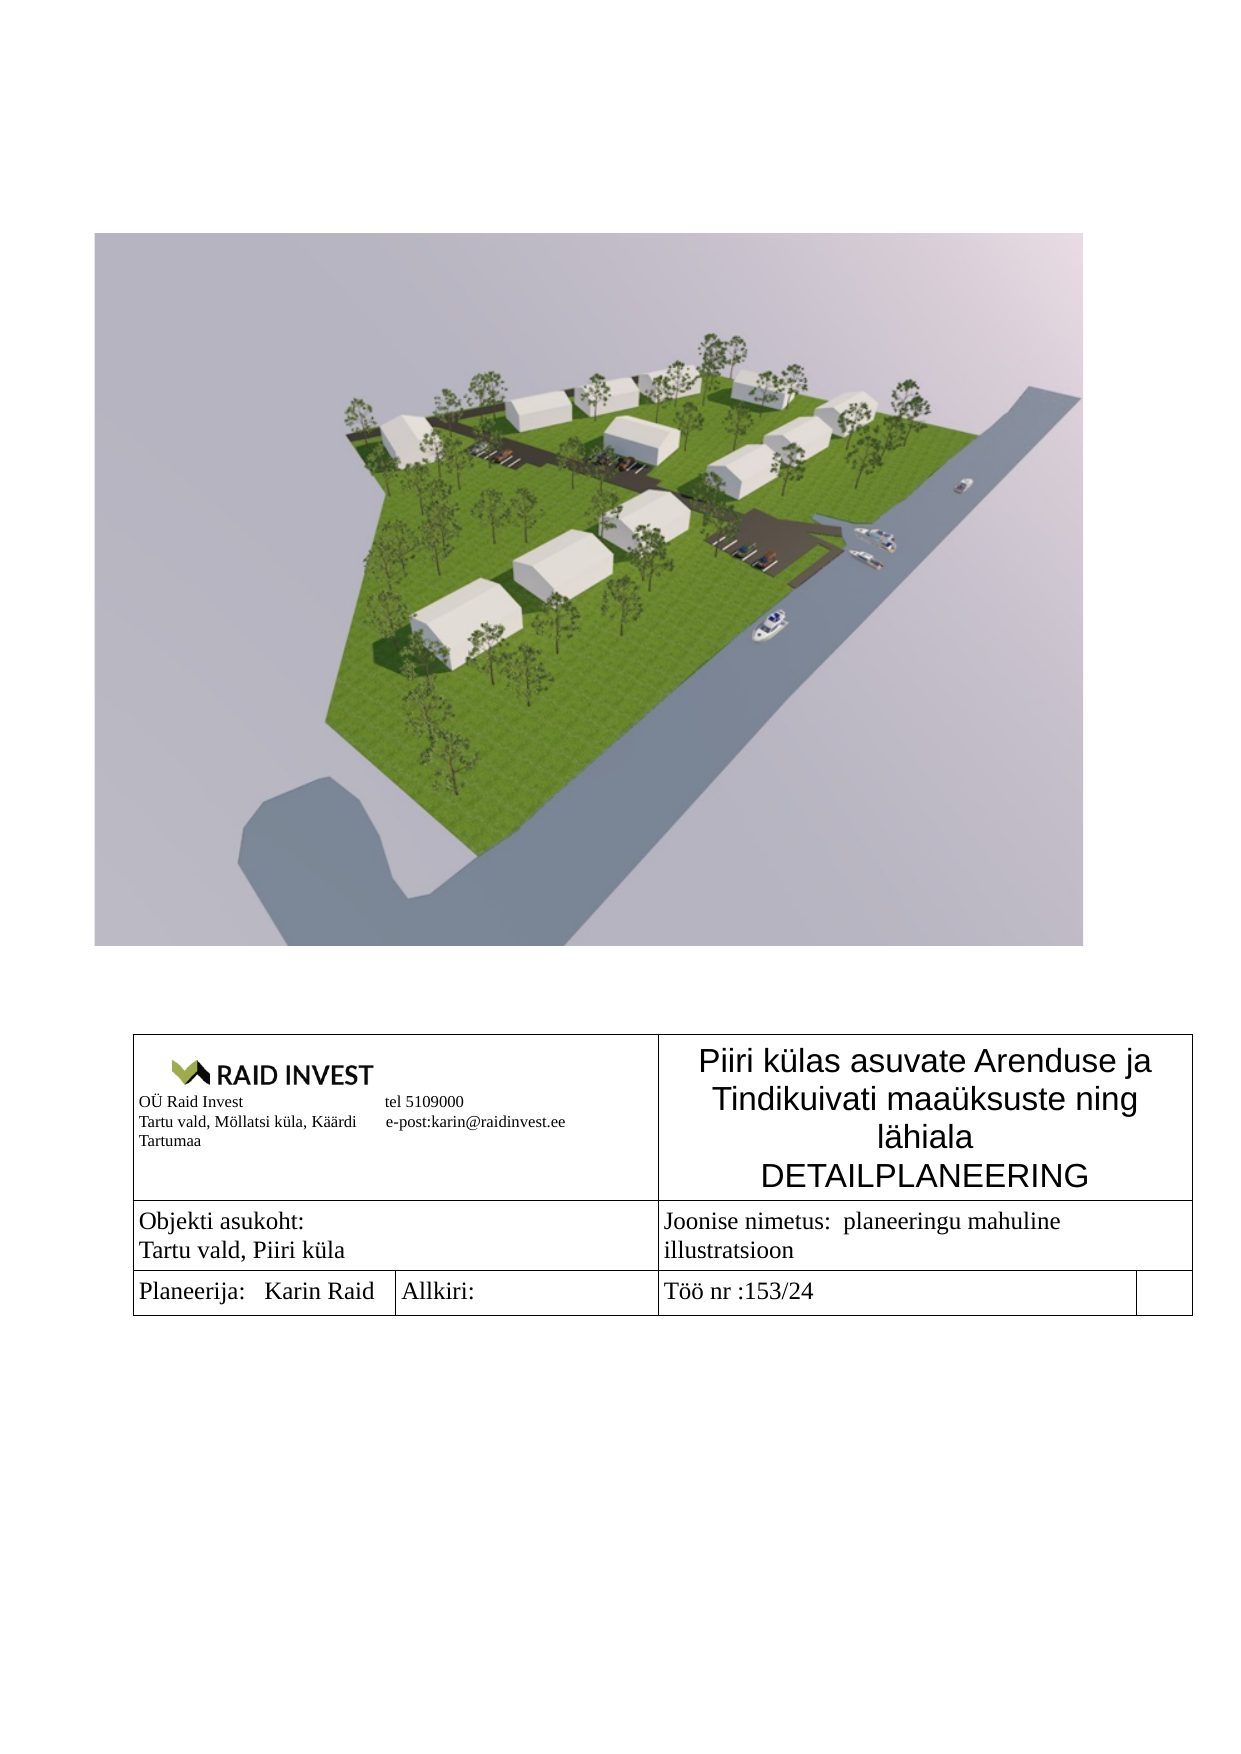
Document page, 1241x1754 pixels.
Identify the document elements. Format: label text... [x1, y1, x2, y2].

table_cell Objekti asukoht: Tartu vald, Piiri küla [134, 1201, 658, 1269]
table_header OÜ Raid Invest tel 5109000 Tartu vald, Möllatsi küla, Käärdi e-post:karin@raidinvest.ee Tartumaa [134, 1035, 658, 1200]
table_cell Planeerija: Karin Raid [134, 1271, 395, 1315]
table_header Piiri külas asuvate Arenduse ja Tindikuivati maaüksuste ning lähiala DETAILPLANEERING [659, 1035, 1192, 1200]
table_cell [1137, 1271, 1192, 1315]
table_cell Joonise nimetus: planeeringu mahuline illustratsioon [659, 1201, 1192, 1269]
table_cell Allkiri: [396, 1271, 658, 1315]
table_cell Töö nr :153/24 [659, 1271, 1136, 1315]
